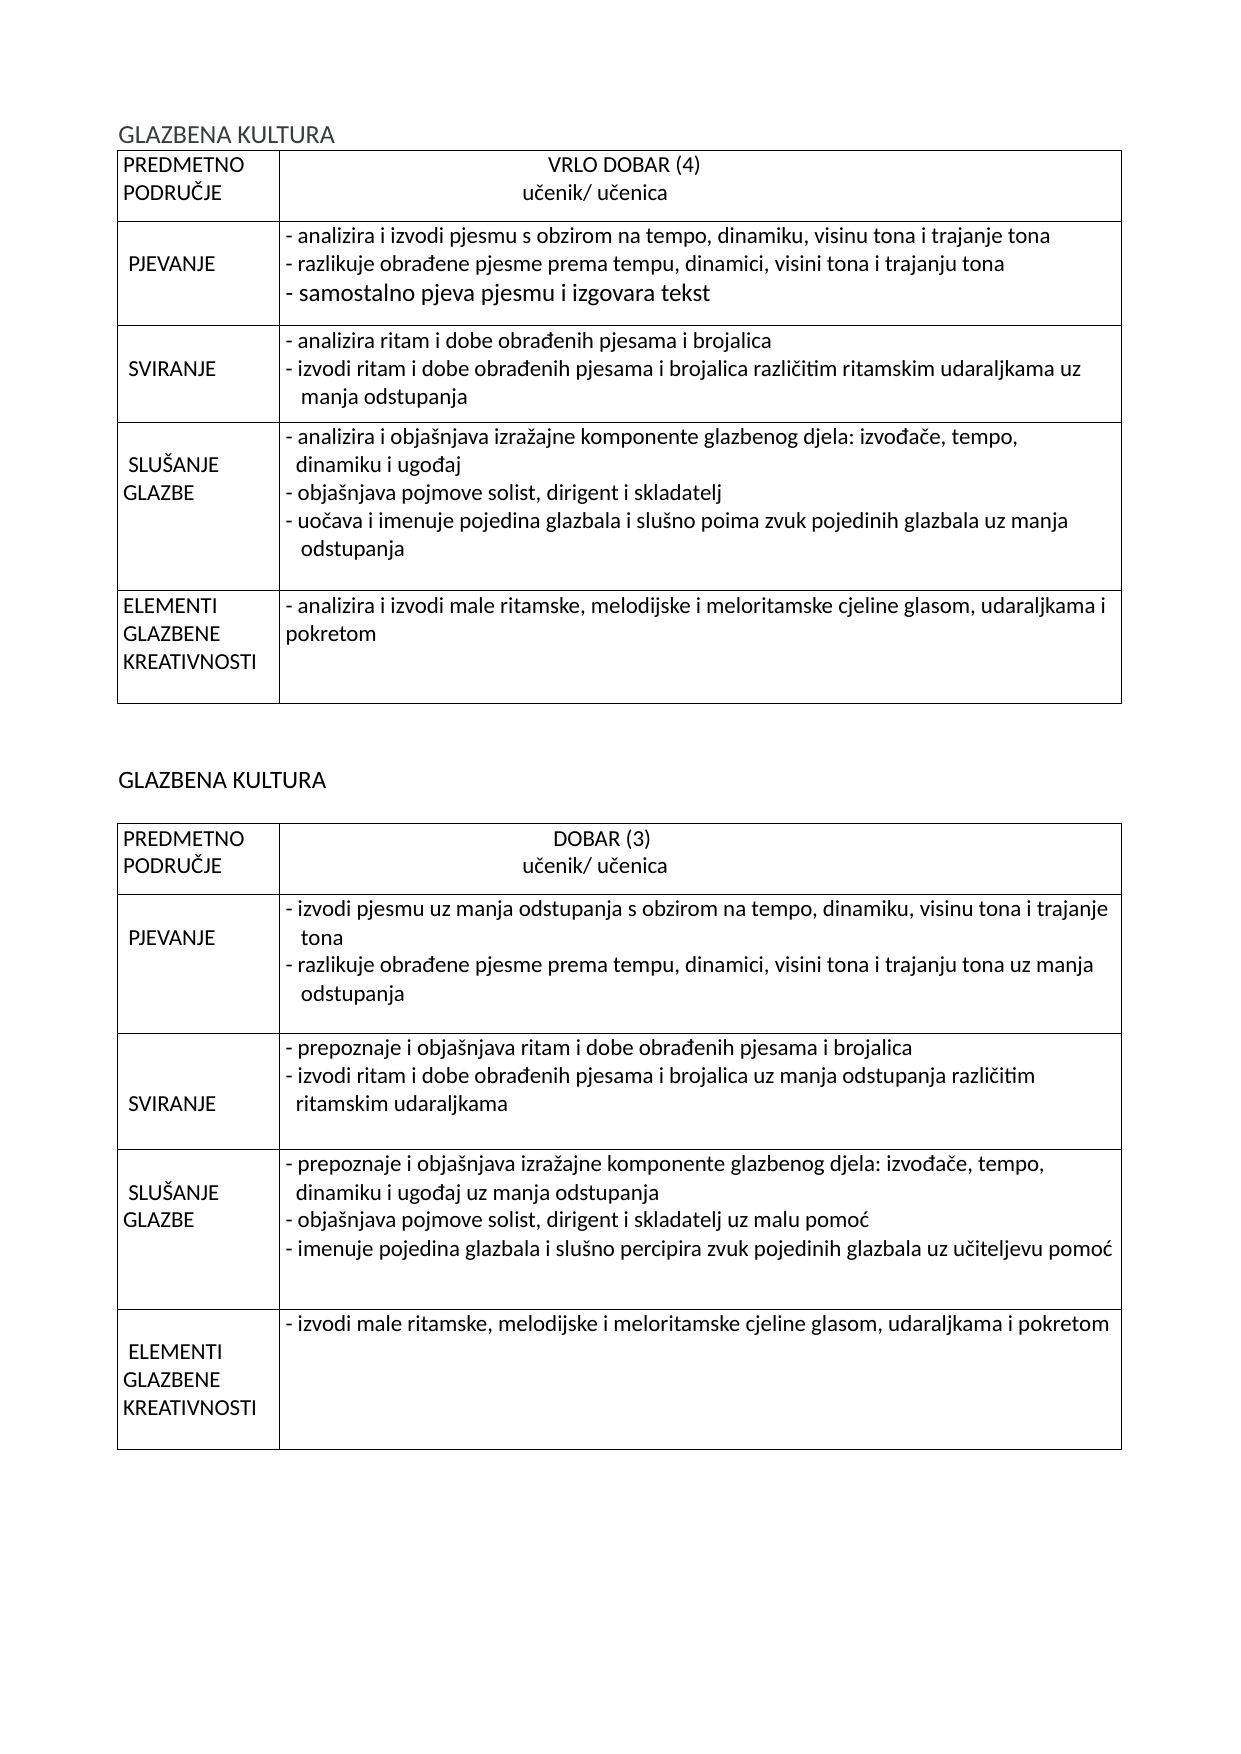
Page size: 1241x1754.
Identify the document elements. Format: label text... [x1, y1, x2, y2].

table_cell PJEVANJE [118, 222, 279, 325]
table_cell SVIRANJE [118, 326, 279, 422]
text GLAZBENA KULTURA [118, 764, 1122, 795]
table_cell SLUŠANJE GLAZBE [118, 1150, 279, 1308]
table_header PREDMETNO PODRUČJE [118, 824, 279, 894]
table_cell - izvodi pjesmu uz manja odstupanja s obzirom na tempo, dinamiku, visinu tona i trajanje tona - razlikuje obrađene pjesme prema tempu, dinamici, visini tona i trajanju tona uz manja odstupanja [280, 895, 1121, 1033]
table_cell - izvodi male ritamske, melodijske i meloritamske cjeline glasom, udaraljkama i pokretom [280, 1310, 1121, 1449]
table_header DOBAR (3) učenik/ učenica [280, 824, 1121, 894]
table_cell SLUŠANJE GLAZBE [118, 423, 279, 590]
table_cell - analizira i izvodi pjesmu s obzirom na tempo, dinamiku, visinu tona i trajanje tona - razlikuje obrađene pjesme prema tempu, dinamici, visini tona i trajanju tona - samostalno pjeva pjesmu i izgovara tekst [280, 222, 1121, 325]
table_cell - analizira i izvodi male ritamske, melodijske i meloritamske cjeline glasom, udaraljkama i pokretom [280, 591, 1121, 703]
table_header VRLO DOBAR (4) učenik/ učenica [280, 151, 1121, 221]
table_cell ELEMENTI GLAZBENE KREATIVNOSTI [118, 1310, 279, 1449]
table_cell - analizira ritam i dobe obrađenih pjesama i brojalica - izvodi ritam i dobe obrađenih pjesama i brojalica različitim ritamskim udaraljkama uz manja odstupanja [280, 326, 1121, 422]
table_cell ELEMENTI GLAZBENE KREATIVNOSTI [118, 591, 279, 703]
table_header PREDMETNO PODRUČJE [118, 151, 279, 221]
text GLAZBENA KULTURA [118, 118, 1122, 150]
table_cell - prepoznaje i objašnjava ritam i dobe obrađenih pjesama i brojalica - izvodi ritam i dobe obrađenih pjesama i brojalica uz manja odstupanja različitim ritamskim udaraljkama [280, 1034, 1121, 1149]
table_cell - prepoznaje i objašnjava izražajne komponente glazbenog djela: izvođače, tempo, dinamiku i ugođaj uz manja odstupanja - objašnjava pojmove solist, dirigent i skladatelj uz malu pomoć - imenuje pojedina glazbala i slušno percipira zvuk pojedinih glazbala uz učiteljevu pomoć [280, 1150, 1121, 1308]
table_cell SVIRANJE [118, 1034, 279, 1149]
table_cell - analizira i objašnjava izražajne komponente glazbenog djela: izvođače, tempo, dinamiku i ugođaj - objašnjava pojmove solist, dirigent i skladatelj - uočava i imenuje pojedina glazbala i slušno poima zvuk pojedinih glazbala uz manja odstupanja [280, 423, 1121, 590]
table_cell PJEVANJE [118, 895, 279, 1033]
